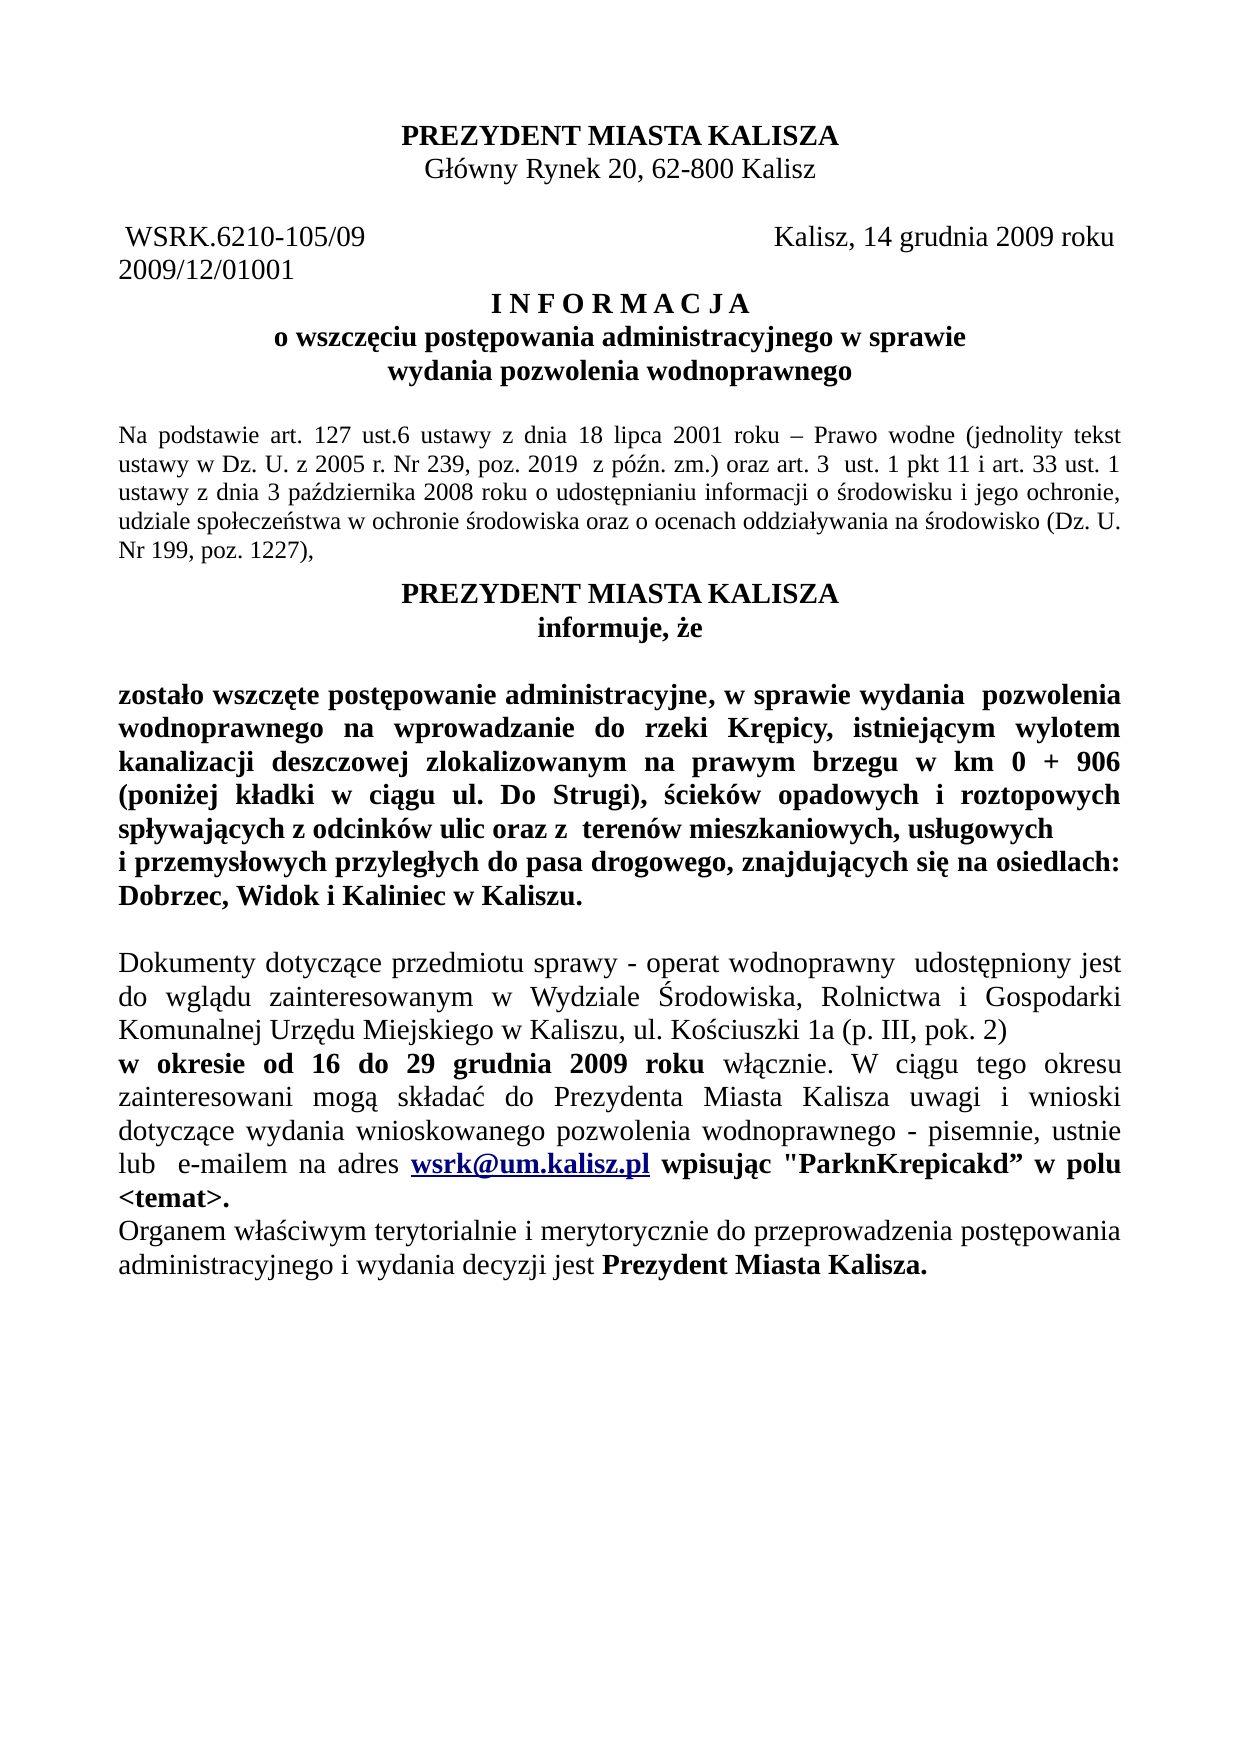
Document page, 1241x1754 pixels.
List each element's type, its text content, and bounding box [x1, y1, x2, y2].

text Główny Rynek 20, 62-800 Kalisz [118, 152, 1122, 185]
text Na podstawie art. 127 ust.6 ustawy z dnia 18 lipca 2001 roku – Prawo wodne (jednolity tekst ustawy w Dz. U. z 2005 r. Nr 239, poz. 2019 z późn. zm.) oraz art. 3 ust. 1 pkt 11 i art. 33 ust. 1 ustawy z dnia 3 października 2008 roku o udostępnianiu informacji o środowisku i jego ochronie, udziale społeczeństwa w ochronie środowiska oraz o ocenach oddziaływania na środowisko (Dz. U. Nr 199, poz. 1227), [118, 420, 1122, 564]
text PREZYDENT MIASTA KALISZA [118, 118, 1122, 152]
text zostało wszczęte postępowanie administracyjne, w sprawie wydania pozwolenia wodnoprawnego na wprowadzanie do rzeki Krępicy, istniejącym wylotem kanalizacji deszczowej zlokalizowanym na prawym brzegu w km 0 + 906 (poniżej kładki w ciągu ul. Do Strugi), ścieków opadowych i roztopowych spływających z odcinków ulic oraz z terenów mieszkaniowych, usługowych i przemysłowych przyległych do pasa drogowego, znajdujących się na osiedlach: Dobrzec, Widok i Kaliniec w Kaliszu. [118, 677, 1122, 912]
text wydania pozwolenia wodnoprawnego [118, 353, 1122, 386]
subtitle I N F O R M A C J A [118, 286, 1122, 319]
text WSRK.6210-105/09 Kalisz, 14 grudnia 2009 roku [118, 219, 1122, 252]
text 2009/12/01001 [118, 252, 1122, 286]
text Dokumenty dotyczące przedmiotu sprawy - operat wodnoprawny udostępniony jest do wglądu zainteresowanym w Wydziale Środowiska, Rolnictwa i Gospodarki Komunalnej Urzędu Miejskiego w Kaliszu, ul. Kościuszki 1a (p. III, pok. 2) w okresie od 16 do 29 grudnia 2009 roku włącznie. W ciągu tego okresu zainteresowani mogą składać do Prezydenta Miasta Kalisza uwagi i wnioski dotyczące wydania wnioskowanego pozwolenia wodnoprawnego - pisemnie, ustnie lub e-mailem na adres wsrk@um.kalisz.pl wpisując "ParknKrepicakd” w polu <temat>. [118, 945, 1122, 1213]
text o wszczęciu postępowania administracyjnego w sprawie [118, 319, 1122, 353]
text Organem właściwym terytorialnie i merytorycznie do przeprowadzenia postępowania administracyjnego i wydania decyzji jest Prezydent Miasta Kalisza. [118, 1213, 1122, 1281]
subtitle PREZYDENT MIASTA KALISZA [118, 576, 1122, 610]
text informuje, że [118, 610, 1122, 643]
